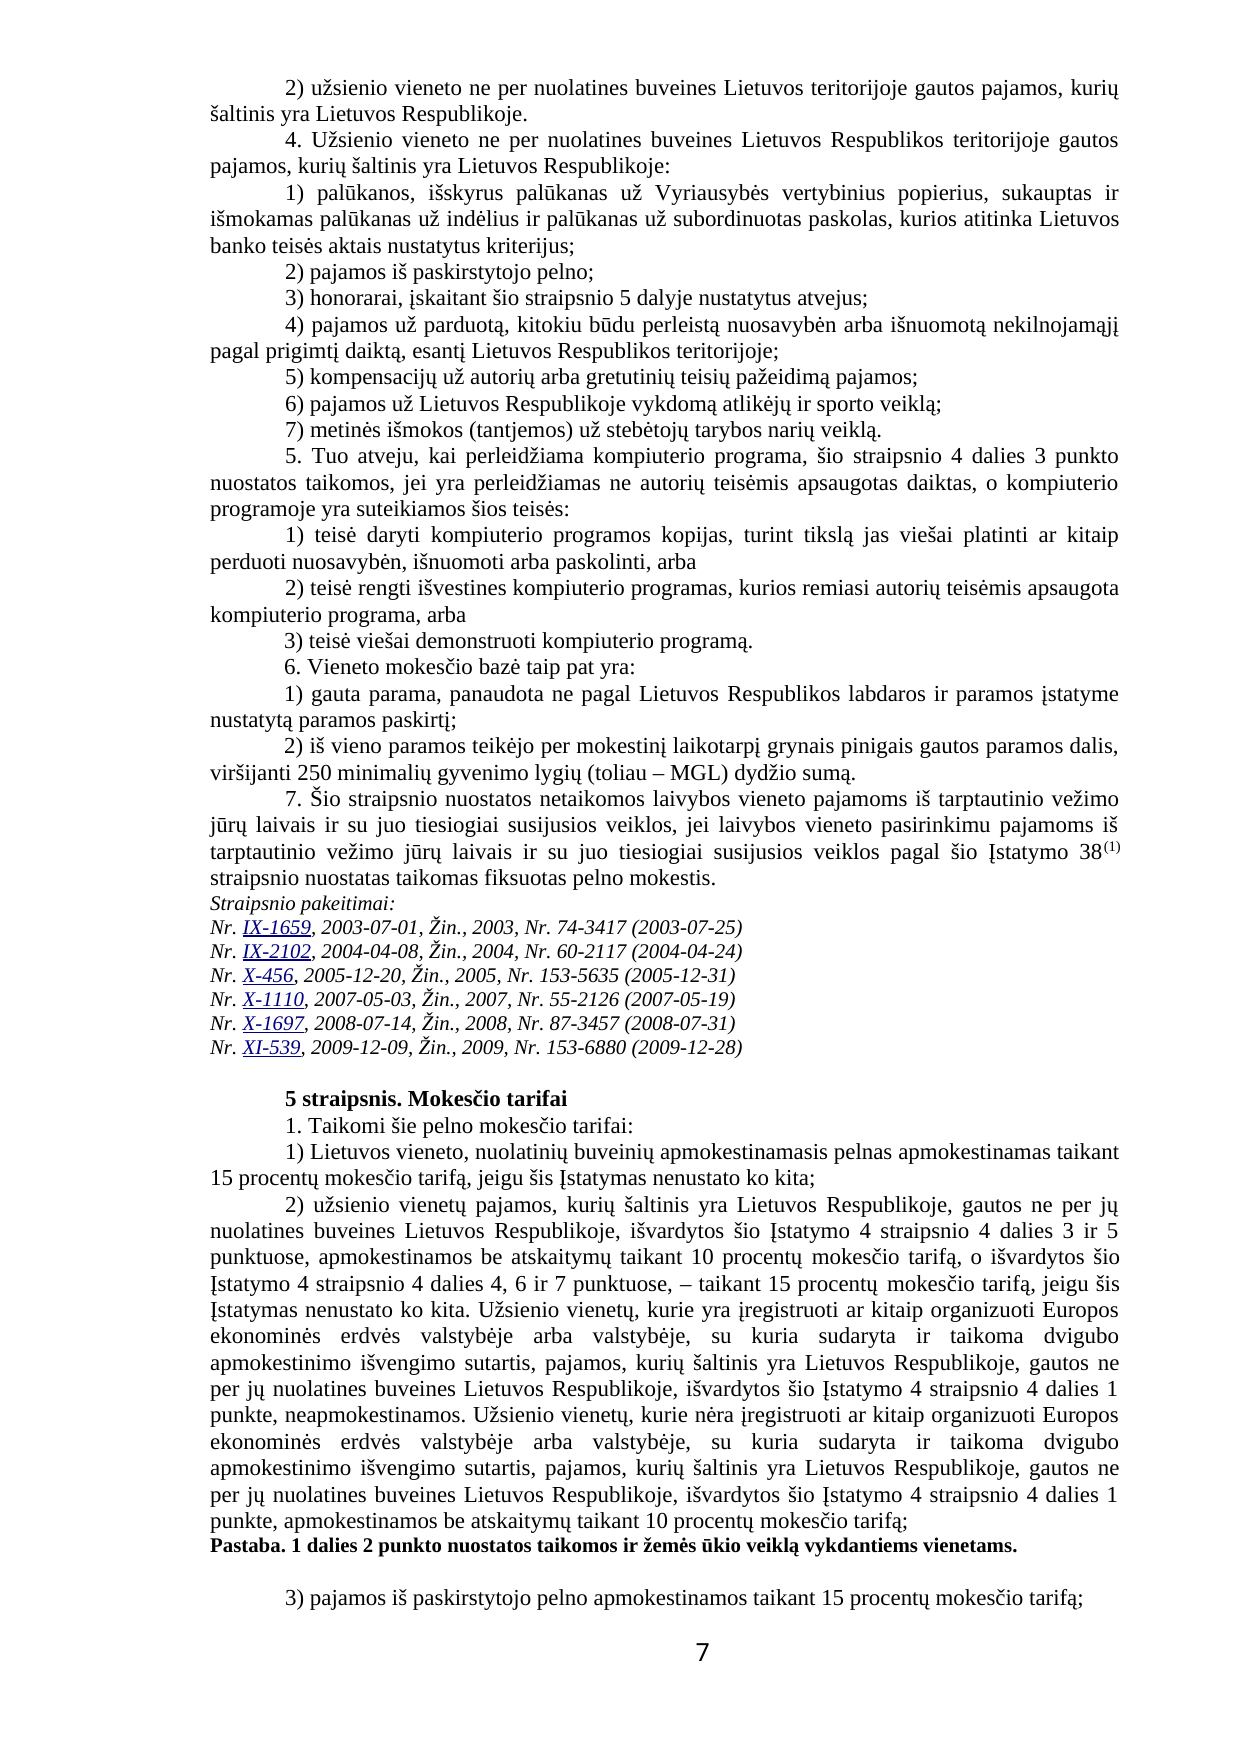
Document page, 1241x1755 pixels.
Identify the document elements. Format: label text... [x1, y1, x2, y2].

text 4) pajamos už parduotą, kitokiu būdu perleistą nuosavybėn arba išnuomotą nekilnojamąjį pagal prigimtį daiktą, esantį Lietuvos Respublikos teritorijoje; [210, 311, 1120, 363]
text 1) teisė daryti kompiuterio programos kopijas, turint tikslą jas viešai platinti ar kitaip perduoti nuosavybėn, išnuomoti arba paskolinti, arba [210, 522, 1120, 574]
text 6. Vieneto mokesčio bazė taip pat yra: [210, 653, 1120, 680]
text Nr. XI-539, 2009-12-09, Žin., 2009, Nr. 153-6880 (2009-12-28) [210, 1035, 1120, 1059]
text 3) honorarai, įskaitant šio straipsnio 5 dalyje nustatytus atvejus; [210, 284, 1120, 311]
text 1) gauta parama, panaudota ne pagal Lietuvos Respublikos labdaros ir paramos įstatyme nustatytą paramos paskirtį; [210, 680, 1120, 732]
text 2) užsienio vienetų pajamos, kurių šaltinis yra Lietuvos Respublikoje, gautos ne per jų nuolatines buveines Lietuvos Respublikoje, išvardytos šio Įstatymo 4 straipsnio 4 dalies 3 ir 5 punktuose, apmokestinamos be atskaitymų taikant 10 procentų mokesčio tarifą, o išvardytos šio Įstatymo 4 straipsnio 4 dalies 4, 6 ir 7 punktuose, – taikant 15 procentų mokesčio tarifą, jeigu šis Įstatymas nenustato ko kita. Užsienio vienetų, kurie yra įregistruoti ar kitaip organizuoti Europos ekonominės erdvės valstybėje arba valstybėje, su kuria sudaryta ir taikoma dvigubo apmokestinimo išvengimo sutartis, pajamos, kurių šaltinis yra Lietuvos Respublikoje, gautos ne per jų nuolatines buveines Lietuvos Respublikoje, išvardytos šio Įstatymo 4 straipsnio 4 dalies 1 punkte, neapmokestinamos. Užsienio vienetų, kurie nėra įregistruoti ar kitaip organizuoti Europos ekonominės erdvės valstybėje arba valstybėje, su kuria sudaryta ir taikoma dvigubo apmokestinimo išvengimo sutartis, pajamos, kurių šaltinis yra Lietuvos Respublikoje, gautos ne per jų nuolatines buveines Lietuvos Respublikoje, išvardytos šio Įstatymo 4 straipsnio 4 dalies 1 punkte, apmokestinamos be atskaitymų taikant 10 procentų mokesčio tarifą; [210, 1191, 1120, 1533]
text 3) pajamos iš paskirstytojo pelno apmokestinamos taikant 15 procentų mokesčio tarifą; [210, 1584, 1120, 1610]
text 6) pajamos už Lietuvos Respublikoje vykdomą atlikėjų ir sporto veiklą; [210, 390, 1120, 416]
text 2) teisė rengti išvestines kompiuterio programas, kurios remiasi autorių teisėmis apsaugota kompiuterio programa, arba [210, 574, 1120, 627]
text Pastaba. 1 dalies 2 punkto nuostatos taikomos ir žemės ūkio veiklą vykdantiems vienetams. [210, 1533, 1120, 1557]
text Nr. X-1697, 2008-07-14, Žin., 2008, Nr. 87-3457 (2008-07-31) [210, 1011, 1120, 1035]
text Straipsnio pakeitimai: [210, 891, 1120, 914]
text 2) pajamos iš paskirstytojo pelno; [210, 258, 1120, 284]
text 7. Šio straipsnio nuostatos netaikomos laivybos vieneto pajamoms iš tarptautinio vežimo jūrų laivais ir su juo tiesiogiai susijusios veiklos, jei laivybos vieneto pasirinkimu pajamoms iš tarptautinio vežimo jūrų laivais ir su juo tiesiogiai susijusios veiklos pagal šio Įstatymo 38(1) straipsnio nuostatas taikomas fiksuotas pelno mokestis. [210, 785, 1120, 891]
text 2) iš vieno paramos teikėjo per mokestinį laikotarpį grynais pinigais gautos paramos dalis, viršijanti 250 minimalių gyvenimo lygių (toliau – MGL) dydžio sumą. [210, 732, 1120, 785]
text Nr. IX-1659, 2003-07-01, Žin., 2003, Nr. 74-3417 (2003-07-25) [210, 914, 1120, 939]
text Nr. X-1110, 2007-05-03, Žin., 2007, Nr. 55-2126 (2007-05-19) [210, 987, 1120, 1011]
text 5. Tuo atveju, kai perleidžiama kompiuterio programa, šio straipsnio 4 dalies 3 punkto nuostatos taikomos, jei yra perleidžiamas ne autorių teisėmis apsaugotas daiktas, o kompiuterio programoje yra suteikiamos šios teisės: [210, 442, 1120, 522]
text Nr. IX-2102, 2004-04-08, Žin., 2004, Nr. 60-2117 (2004-04-24) [210, 939, 1120, 963]
text 1. Taikomi šie pelno mokesčio tarifai: [210, 1112, 1120, 1138]
text 3) teisė viešai demonstruoti kompiuterio programą. [210, 627, 1120, 653]
text 7) metinės išmokos (tantjemos) už stebėtojų tarybos narių veiklą. [210, 416, 1120, 442]
text 4. Užsienio vieneto ne per nuolatines buveines Lietuvos Respublikos teritorijoje gautos pajamos, kurių šaltinis yra Lietuvos Respublikoje: [210, 126, 1120, 179]
text 1) palūkanos, išskyrus palūkanas už Vyriausybės vertybinius popierius, sukauptas ir išmokamas palūkanas už indėlius ir palūkanas už subordinuotas paskolas, kurios atitinka Lietuvos banko teisės aktais nustatytus kriterijus; [210, 179, 1120, 258]
text 5 straipsnis. Mokesčio tarifai [210, 1085, 1120, 1112]
text Nr. X-456, 2005-12-20, Žin., 2005, Nr. 153-5635 (2005-12-31) [210, 963, 1120, 987]
text 1) Lietuvos vieneto, nuolatinių buveinių apmokestinamasis pelnas apmokestinamas taikant 15 procentų mokesčio tarifą, jeigu šis Įstatymas nenustato ko kita; [210, 1138, 1120, 1191]
text 5) kompensacijų už autorių arba gretutinių teisių pažeidimą pajamos; [210, 363, 1120, 390]
text 2) užsienio vieneto ne per nuolatines buveines Lietuvos teritorijoje gautos pajamos, kurių šaltinis yra Lietuvos Respublikoje. [210, 73, 1120, 126]
